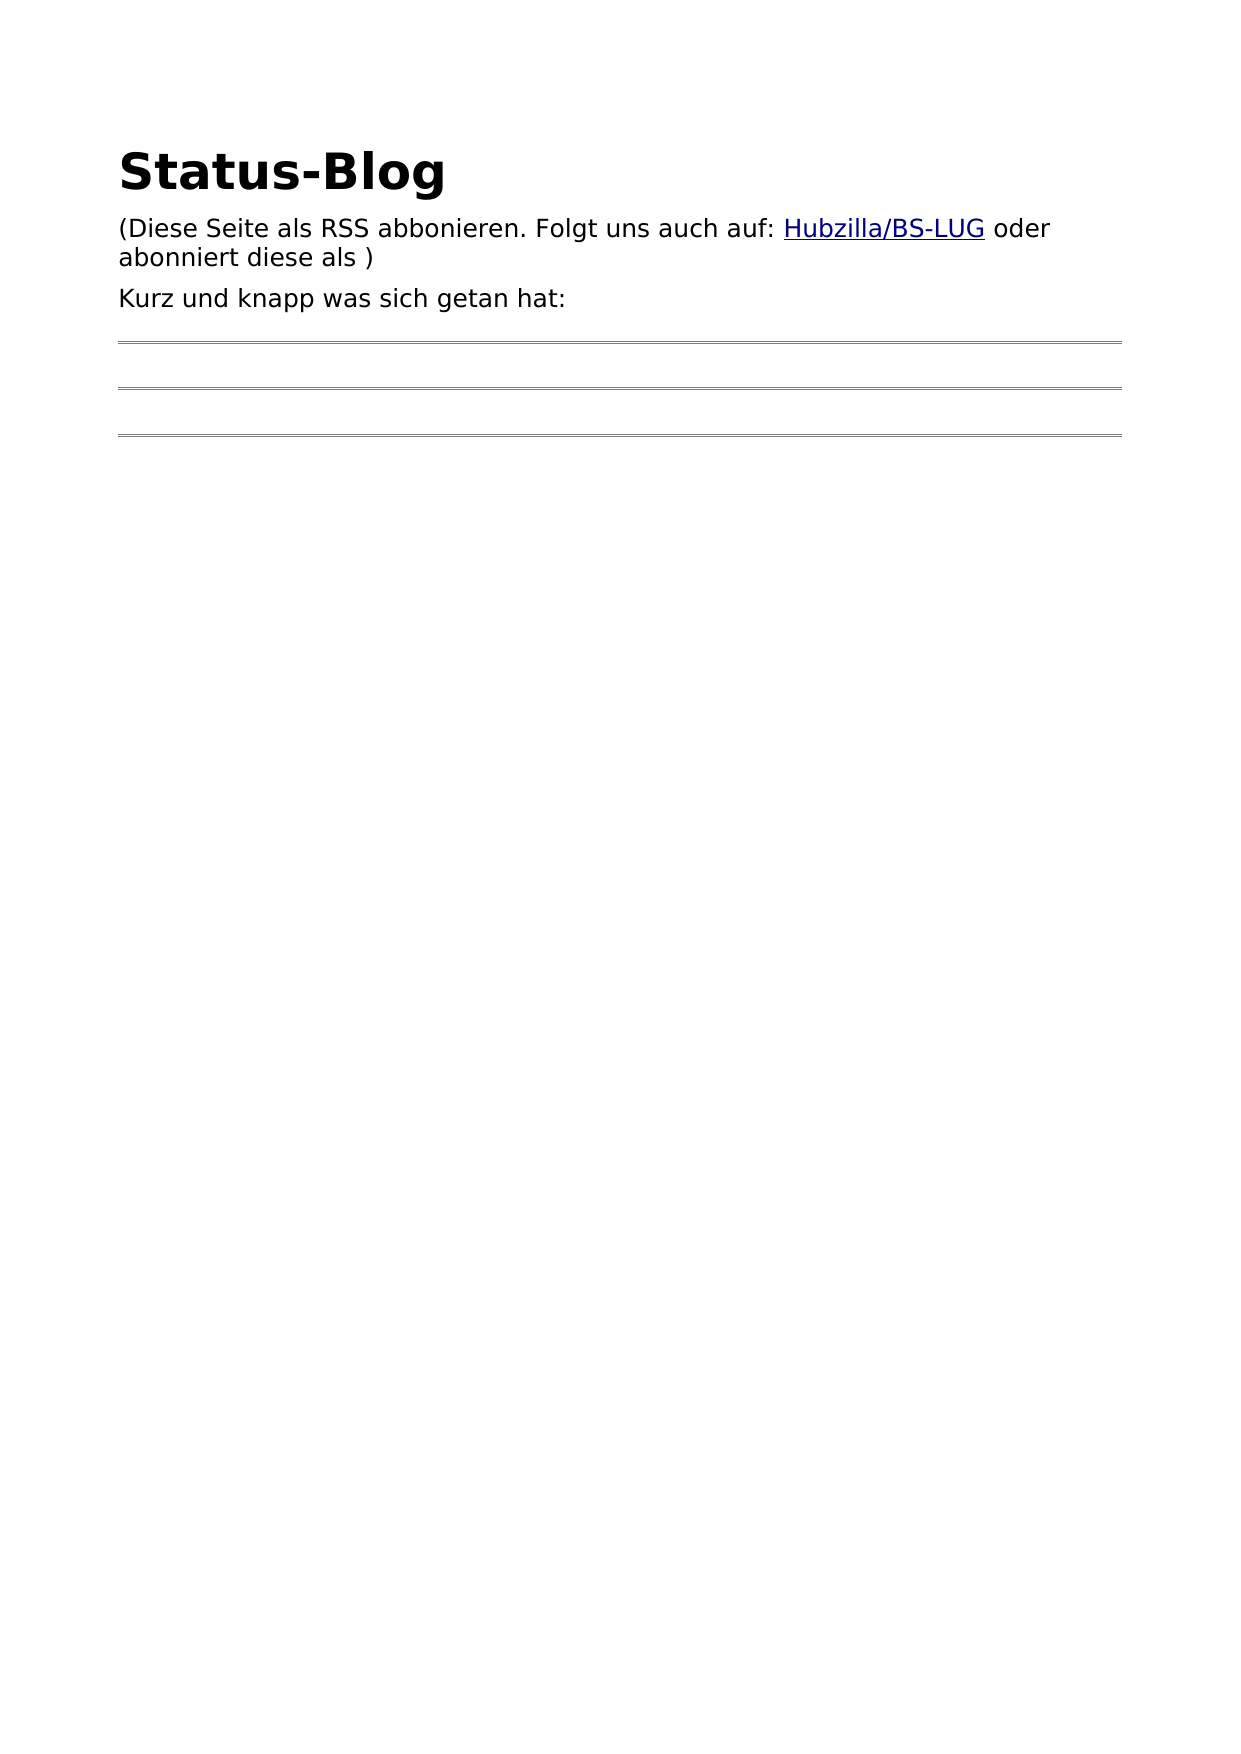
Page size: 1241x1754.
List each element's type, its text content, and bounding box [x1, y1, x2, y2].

text (Diese Seite als RSS abbonieren. Folgt uns auch auf: Hubzilla/BS-LUG oder abonniert diese als ) [118, 214, 1122, 272]
subtitle Status-Blog [118, 143, 1122, 201]
text Kurz und knapp was sich getan hat: [118, 285, 1122, 314]
